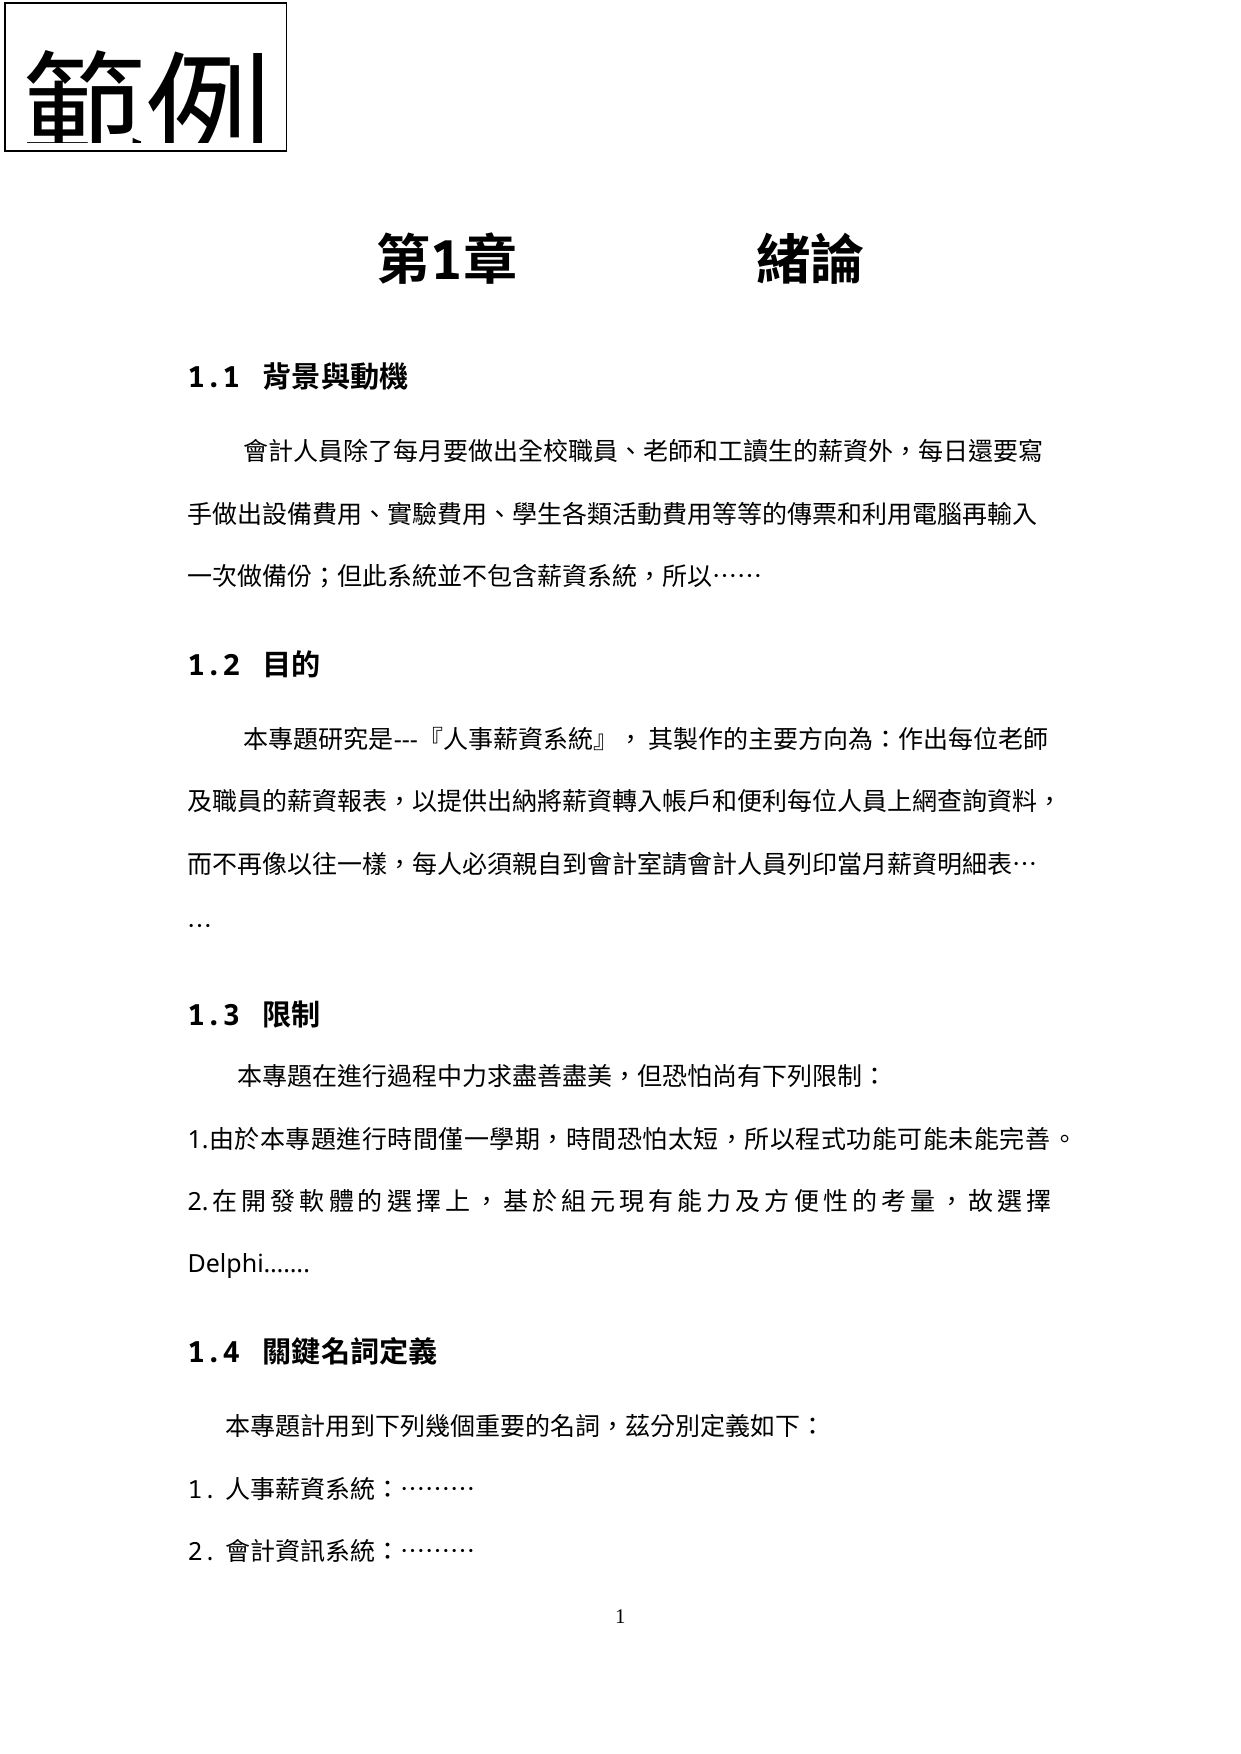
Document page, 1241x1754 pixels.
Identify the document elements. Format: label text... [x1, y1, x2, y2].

list 背景與動機 [187, 333, 1053, 396]
text 會計人員除了每月要做出全校職員、老師和工讀生的薪資外，每日還要寫手做出設備費用、實驗費用、學生各類活動費用等等的傳票和利用電腦再輸入一次做備份；但此系統並不包含薪資系統，所以…… [187, 408, 1053, 596]
list 緒論 [187, 183, 1053, 308]
text 1.由於本專題進行時間僅一學期，時間恐怕太短，所以程式功能可能未能完善。2.在開發軟體的選擇上，基於組元現有能力及方便性的考量，故選擇Delphi……. [187, 1096, 1053, 1283]
list 人事薪資系統：……… [187, 1446, 1053, 1508]
text 本專題計用到下列幾個重要的名詞，茲分別定義如下： [187, 1383, 1053, 1446]
list 關鍵名詞定義 [187, 1308, 1053, 1371]
list 限制 [187, 971, 1053, 1033]
list 會計資訊系統：……… [187, 1508, 1053, 1571]
text 本專題在進行過程中力求盡善盡美，但恐怕尚有下列限制： [237, 1033, 1053, 1096]
list 目的 [187, 621, 1053, 683]
text 本專題研究是---『人事薪資系統』， 其製作的主要方向為：作出每位老師及職員的薪資報表，以提供出納將薪資轉入帳戶和便利每位人員上網查詢資料，而不再像以往一樣，每人必須親自到會計室請會計人員列印當月薪資明細表…… [187, 696, 1053, 946]
